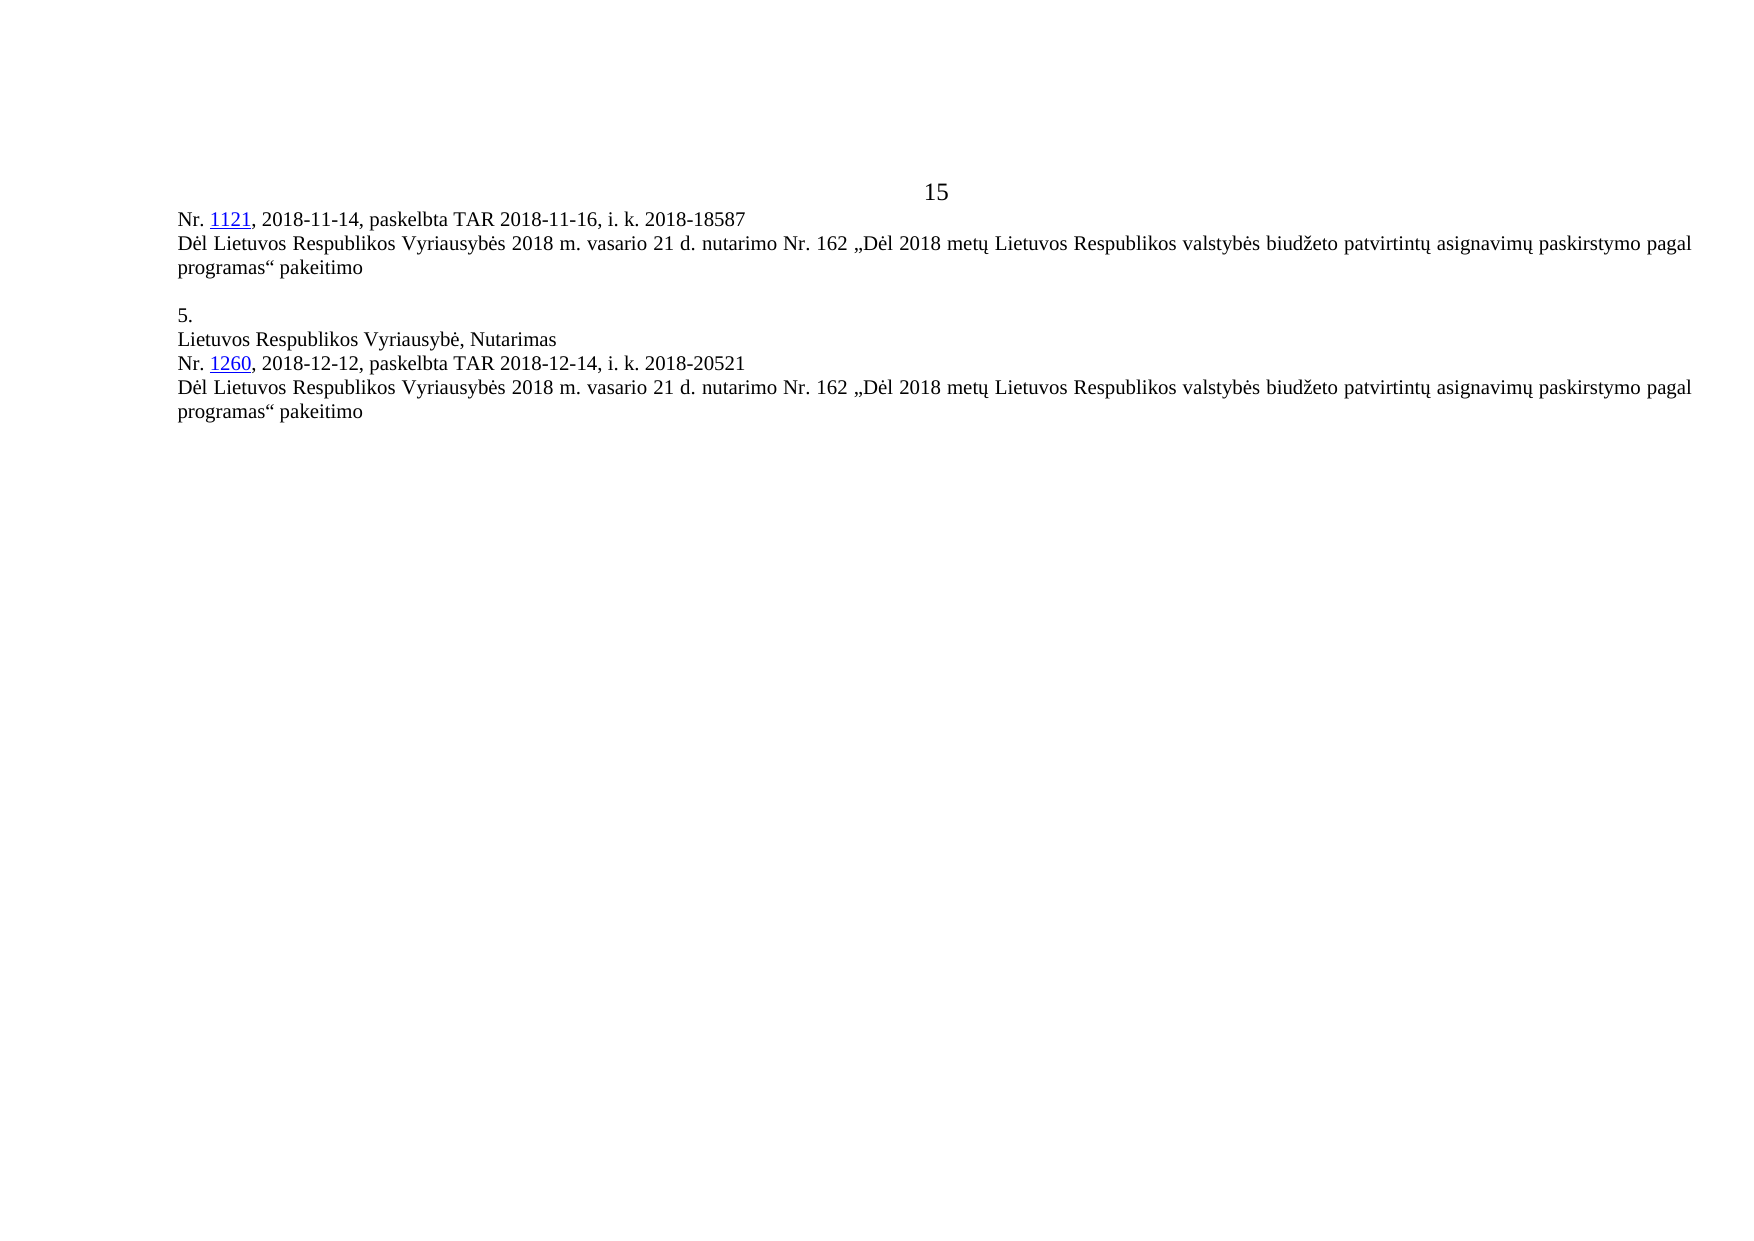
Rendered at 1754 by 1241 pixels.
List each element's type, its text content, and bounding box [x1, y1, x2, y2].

text Nr. 1260, 2018-12-12, paskelbta TAR 2018-12-14, i. k. 2018-20521 [177, 351, 1695, 375]
text Lietuvos Respublikos Vyriausybė, Nutarimas [177, 327, 1695, 351]
text Dėl Lietuvos Respublikos Vyriausybės 2018 m. vasario 21 d. nutarimo Nr. 162 „Dėl 2018 metų Lietuvos Respublikos valstybės biudžeto patvirtintų asignavimų paskirstymo pagal programas“ pakeitimo [177, 231, 1695, 279]
text Dėl Lietuvos Respublikos Vyriausybės 2018 m. vasario 21 d. nutarimo Nr. 162 „Dėl 2018 metų Lietuvos Respublikos valstybės biudžeto patvirtintų asignavimų paskirstymo pagal programas“ pakeitimo [177, 375, 1695, 423]
text 5. [177, 303, 1695, 327]
text Nr. 1121, 2018-11-14, paskelbta TAR 2018-11-16, i. k. 2018-18587 [177, 207, 1695, 231]
